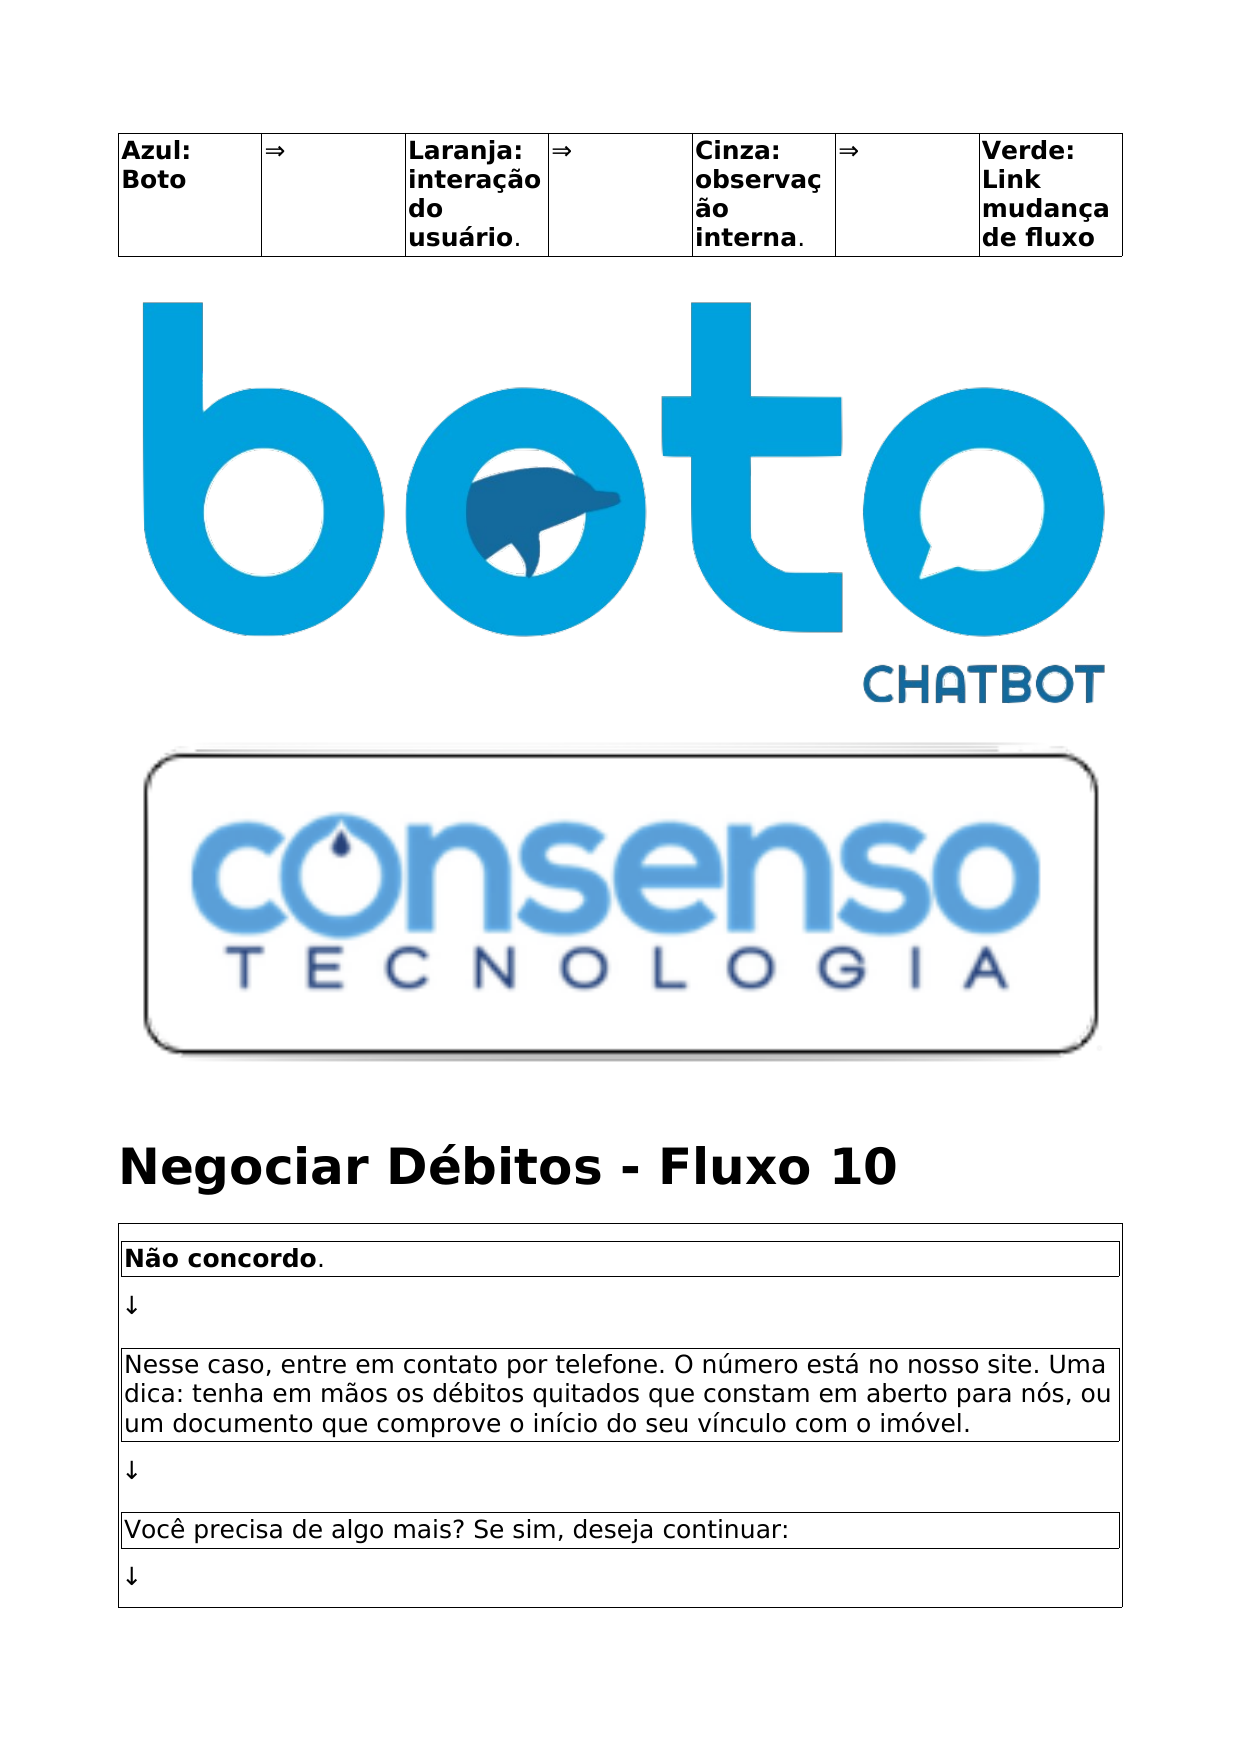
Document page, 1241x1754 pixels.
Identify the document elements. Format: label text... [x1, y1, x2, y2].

table_header ⇒ [836, 134, 979, 256]
picture [118, 270, 1123, 727]
table_header Verde: Link mudança de fluxo [980, 134, 1122, 256]
table_header Laranja: interação do usuário. [406, 134, 548, 256]
table_header Azul: Boto [119, 134, 261, 256]
table_header Cinza: observação interna. [693, 134, 835, 256]
table_header Nesse caso, entre em contato por telefone. O número está no nosso site. Uma dica: tenha em mãos os débitos quitados que constam em aberto para nós, ou um documento que comprove o início do seu vínculo com o imóvel. [122, 1349, 1119, 1441]
table_header ↓ ↓ ↓ [119, 1224, 1122, 1607]
table_header ⇒ [262, 134, 405, 256]
table_header Não concordo. [122, 1242, 1119, 1276]
subtitle Negociar Débitos - Fluxo 10 [118, 1138, 1122, 1196]
table_header ⇒ [549, 134, 692, 256]
picture [118, 738, 1123, 1089]
table_header Você precisa de algo mais? Se sim, deseja continuar: [122, 1513, 1119, 1547]
